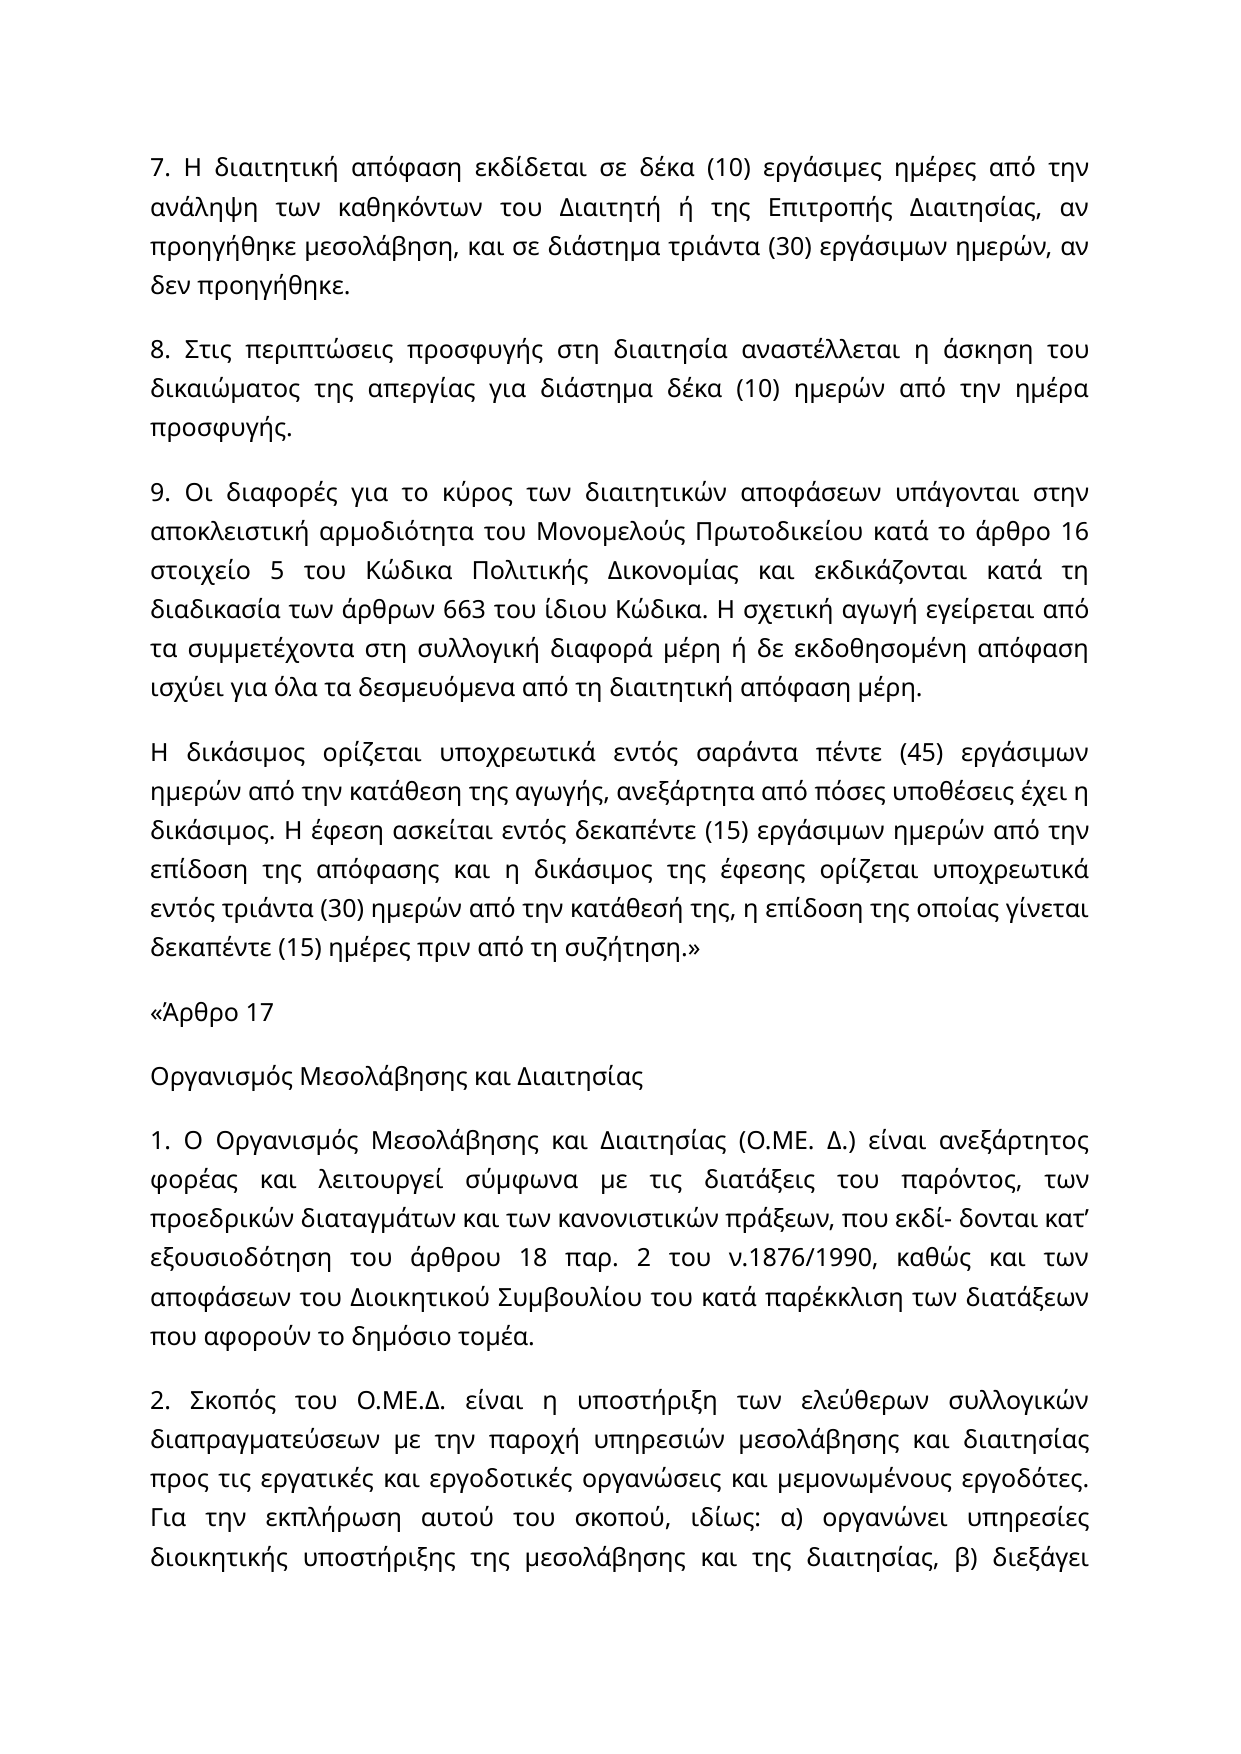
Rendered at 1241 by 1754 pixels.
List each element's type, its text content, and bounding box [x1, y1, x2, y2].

text 2. Σκοπός του Ο.ΜΕ.Δ. είναι η υποστήριξη των ελεύθερων συλλογικών διαπραγματεύσεων με την παροχή υπηρεσιών μεσολάβησης και διαιτησίας προς τις εργατικές και εργοδοτικές οργανώσεις και μεμονωμένους εργοδότες. Για την εκπλήρωση αυτού του σκοπού, ιδίως: α) οργανώνει υπηρεσίες διοικητικής υποστήριξης της μεσολάβησης και της διαιτησίας, β) διεξάγει [150, 1382, 1090, 1573]
text 8. Στις περιπτώσεις προσφυγής στη διαιτησία αναστέλλεται η άσκηση του δικαιώματος της απεργίας για διάστημα δέκα (10) ημερών από την ημέρα προσφυγής. [150, 332, 1090, 444]
text 9. Οι διαφορές για το κύρος των διαιτητικών αποφάσεων υπάγονται στην αποκλειστική αρμοδιότητα του Μονομελούς Πρωτοδικείου κατά το άρθρο 16 στοιχείο 5 του Κώδικα Πολιτικής Δικονομίας και εκδικάζονται κατά τη διαδικασία των άρθρων 663 του ίδιου Κώδικα. Η σχετική αγωγή εγείρεται από τα συμμετέχοντα στη συλλογική διαφορά μέρη ή δε εκδοθησομένη απόφαση ισχύει για όλα τα δεσμευόμενα από τη διαιτητική απόφαση μέρη. [150, 474, 1090, 704]
text Η δικάσιμος ορίζεται υποχρεωτικά εντός σαράντα πέντε (45) εργάσιμων ημερών από την κατάθεση της αγωγής, ανεξάρτητα από πόσες υποθέσεις έχει η δικάσιμος. Η έφεση ασκείται εντός δεκαπέντε (15) εργάσιμων ημερών από την επίδοση της απόφασης και η δικάσιμος της έφεσης ορίζεται υποχρεωτικά εντός τριάντα (30) ημερών από την κατάθεσή της, η επίδοση της οποίας γίνεται δεκαπέντε (15) ημέρες πριν από τη συζήτηση.» [150, 734, 1090, 964]
text «Άρθρο 17 [150, 994, 1090, 1028]
text 1. Ο Οργανισμός Μεσολάβησης και Διαιτησίας (Ο.ΜΕ. Δ.) είναι ανεξάρτητος φορέας και λειτουργεί σύμφωνα με τις διατάξεις του παρόντος, των προεδρικών διαταγμάτων και των κανονιστικών πράξεων, που εκδί- δονται κατ’ εξουσιοδότηση του άρθρου 18 παρ. 2 του ν.1876/1990, καθώς και των αποφάσεων του Διοικητικού Συμβουλίου του κατά παρέκκλιση των διατάξεων που αφορούν το δημόσιο τομέα. [150, 1122, 1090, 1352]
text 7. Η διαιτητική απόφαση εκδίδεται σε δέκα (10) εργάσιμες ημέρες από την ανάληψη των καθηκόντων του Διαιτητή ή της Επιτροπής Διαιτησίας, αν προηγήθηκε μεσολάβηση, και σε διάστημα τριάντα (30) εργάσιμων ημερών, αν δεν προηγήθηκε. [150, 150, 1090, 302]
text Οργανισμός Μεσολάβησης και Διαιτησίας [150, 1058, 1090, 1092]
